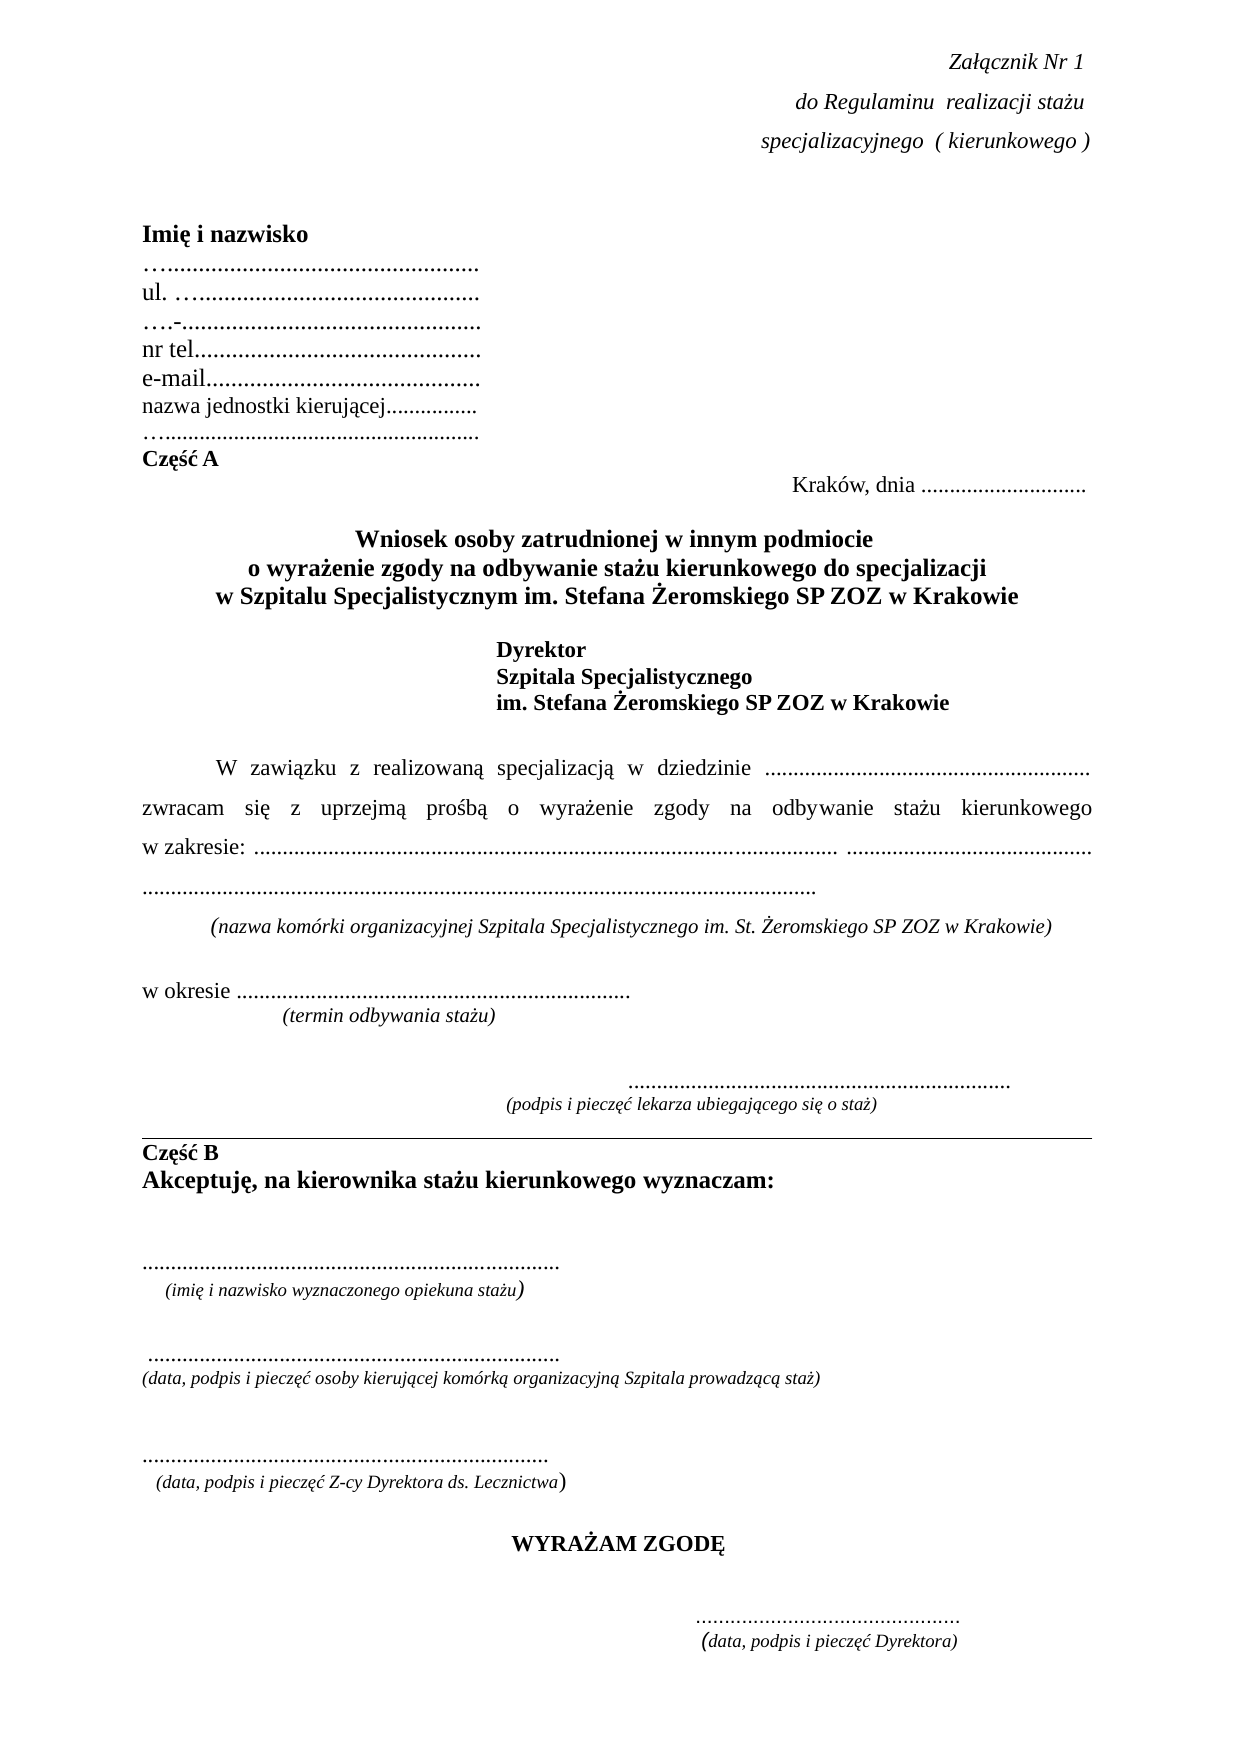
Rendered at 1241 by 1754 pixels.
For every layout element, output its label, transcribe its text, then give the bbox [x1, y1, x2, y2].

text w okresie ..................................................................... [142, 977, 1092, 1003]
text Akceptuję, na kierownika stażu kierunkowego wyznaczam: [142, 1166, 1092, 1194]
text WYRAŻAM ZGODĘ [142, 1530, 1092, 1556]
text (podpis i pieczęć lekarza ubiegającego się o staż) [142, 1093, 1092, 1114]
text nr tel.............................................. [142, 334, 1092, 363]
text (termin odbywania stażu) [142, 1003, 1092, 1027]
text W zawiązku z realizowaną specjalizacją w dziedzinie ......................................................... zwracam się z uprzejmą prośbą o wyrażenie zgody na odbywanie stażu kierunkowego w zakresie: ...................................................................................................... ................................................................................................................................................................. (nazwa komórki organizacyjnej Szpitala Specjalistycznego im. St. Żeromskiego SP ZOZ w Krakowie) [142, 754, 1092, 939]
text ….-................................................ [142, 306, 1092, 334]
text ................................................................... [142, 1067, 1092, 1093]
text ….................................................. [142, 248, 1092, 277]
text Szpitala Specjalistycznego [496, 663, 1092, 689]
text Wniosek osoby zatrudnionej w innym podmiocie [142, 524, 1092, 553]
text ......................................................................... [142, 1248, 1092, 1274]
text (data, podpis i pieczęć osoby kierującej komórką organizacyjną Szpitala prowadzącą staż) [142, 1367, 1092, 1388]
text do Regulaminu realizacji stażu [142, 88, 1092, 114]
text nazwa jednostki kierującej................ [142, 392, 1092, 418]
text Imię i nazwisko [142, 219, 1092, 248]
text specjalizacyjnego ( kierunkowego ) [142, 127, 1092, 154]
text ul. …............................................. [142, 277, 1092, 306]
text o wyrażenie zgody na odbywanie stażu kierunkowego do specjalizacji [142, 553, 1092, 581]
text e-mail............................................ [142, 363, 1092, 392]
text (data, podpis i pieczęć Dyrektora) [614, 1628, 1092, 1652]
text ....................................................................... [142, 1441, 1092, 1467]
text Dyrektor [496, 636, 1092, 663]
text Część A [142, 445, 1092, 471]
text .............................................. [614, 1604, 1092, 1628]
text ........................................................................ [142, 1340, 1092, 1367]
text im. Stefana Żeromskiego SP ZOZ w Krakowie [496, 689, 1092, 716]
text w Szpitalu Specjalistycznym im. Stefana Żeromskiego SP ZOZ w Krakowie [142, 581, 1092, 610]
text Część B [142, 1139, 1092, 1166]
text Załącznik Nr 1 [142, 48, 1092, 75]
text (data, podpis i pieczęć Z-cy Dyrektora ds. Lecznictwa) [142, 1467, 1092, 1494]
text (imię i nazwisko wyznaczonego opiekuna stażu) [142, 1274, 1092, 1301]
text …....................................................... [142, 418, 1092, 445]
text Kraków, dnia ............................. [723, 471, 1092, 497]
